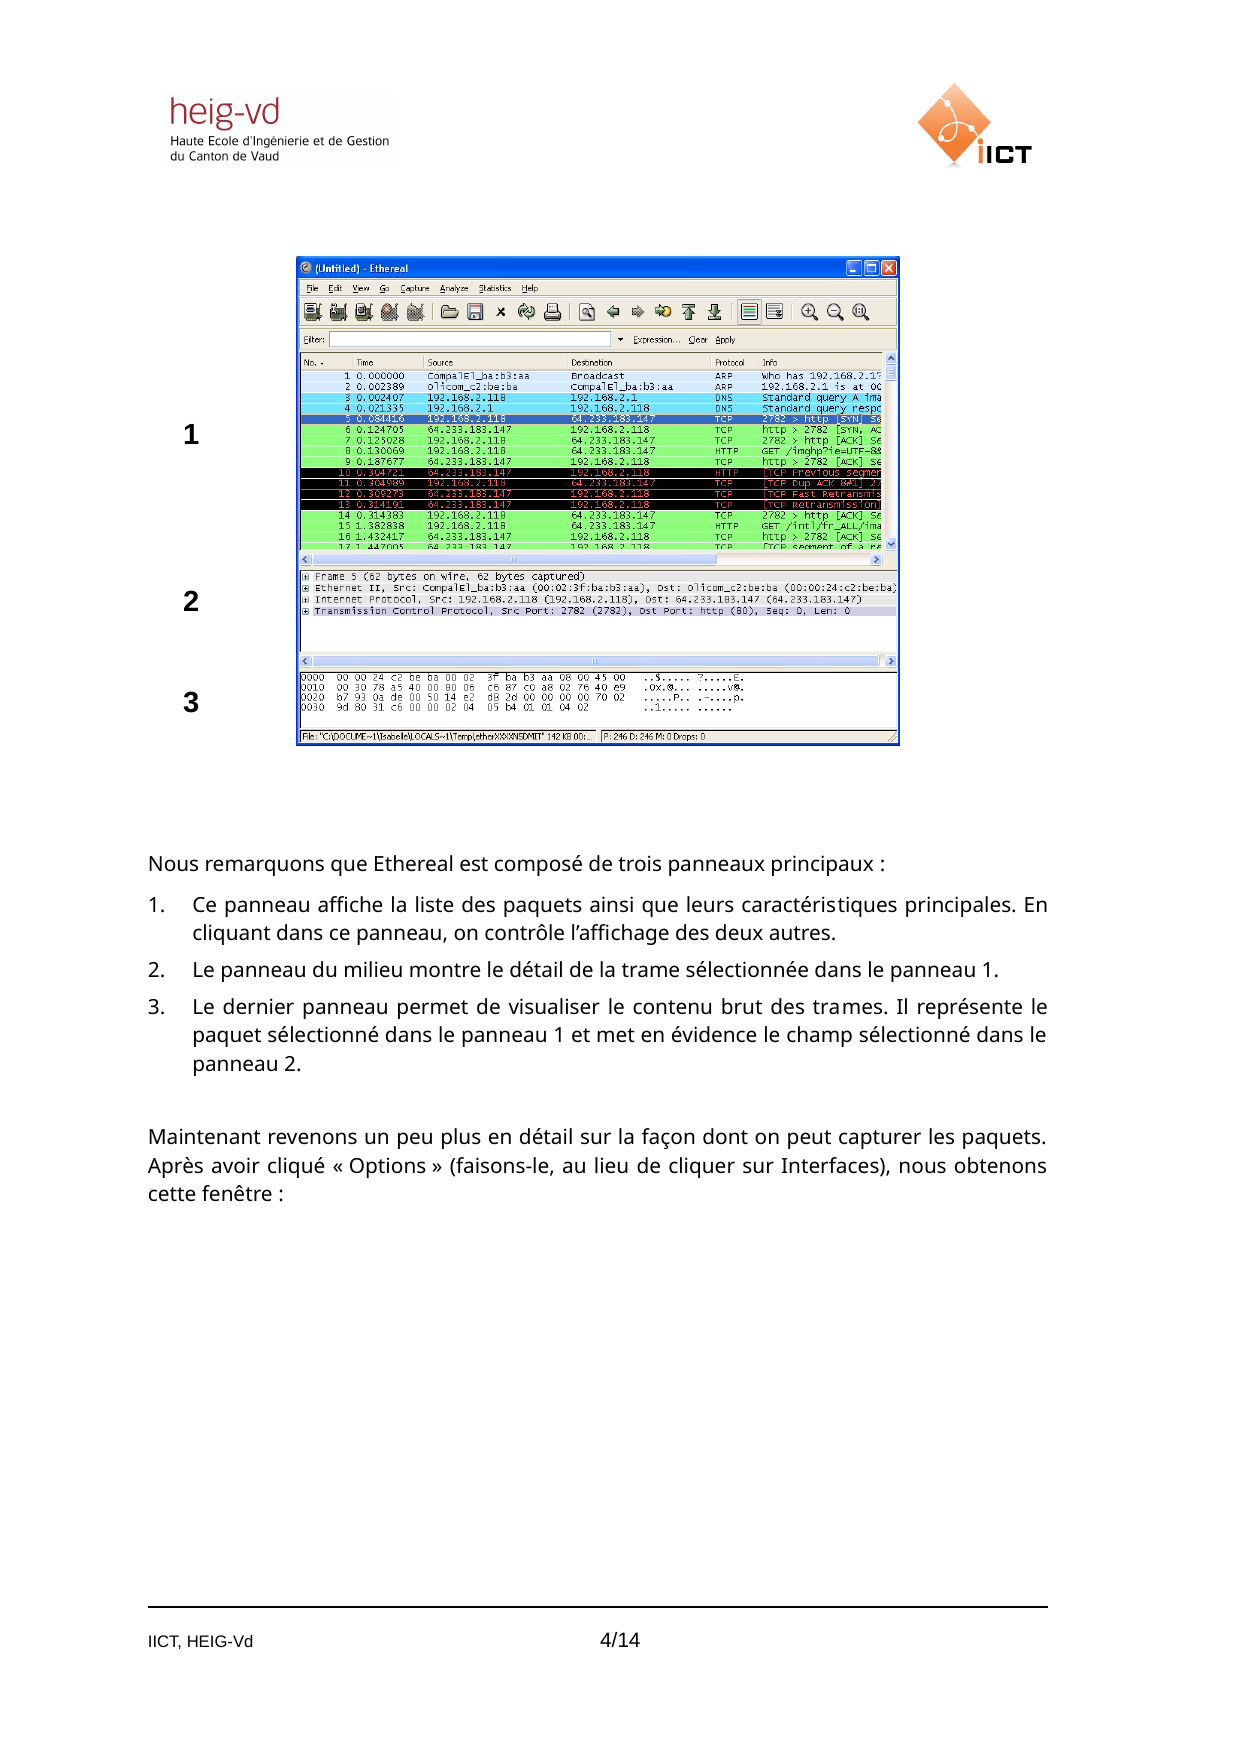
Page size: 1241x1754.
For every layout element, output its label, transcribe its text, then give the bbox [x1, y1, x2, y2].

text 2 [183, 584, 199, 618]
picture [164, 90, 394, 169]
text Nous remarquons que Ethereal est composé de trois panneaux principaux : [148, 849, 1048, 878]
list Le panneau du milieu montre le détail de la trame sélectionnée dans le panneau 1. [148, 955, 1048, 984]
text 3 [183, 685, 199, 718]
picture [296, 256, 900, 746]
list Le dernier panneau permet de visualiser le contenu brut des tra­mes. Il représente le paquet sélectionné dans le panneau 1 et met en évidence le champ sélectionné dans le panneau 2. [148, 992, 1048, 1077]
text Maintenant revenons un peu plus en détail sur la façon dont on peut capturer les paquets. Après avoir cliqué « Options » (faisons-le, au lieu de cliquer sur Interfaces), nous obtenons cette fenêtre : [148, 1122, 1048, 1208]
picture [917, 82, 1032, 169]
text 1 [183, 417, 199, 450]
list Ce panneau affiche la liste des paquets ainsi que leurs caractéris­tiques principales. En cliquant dans ce panneau, on contrôle l’affi­chage des deux autres. [148, 890, 1048, 947]
